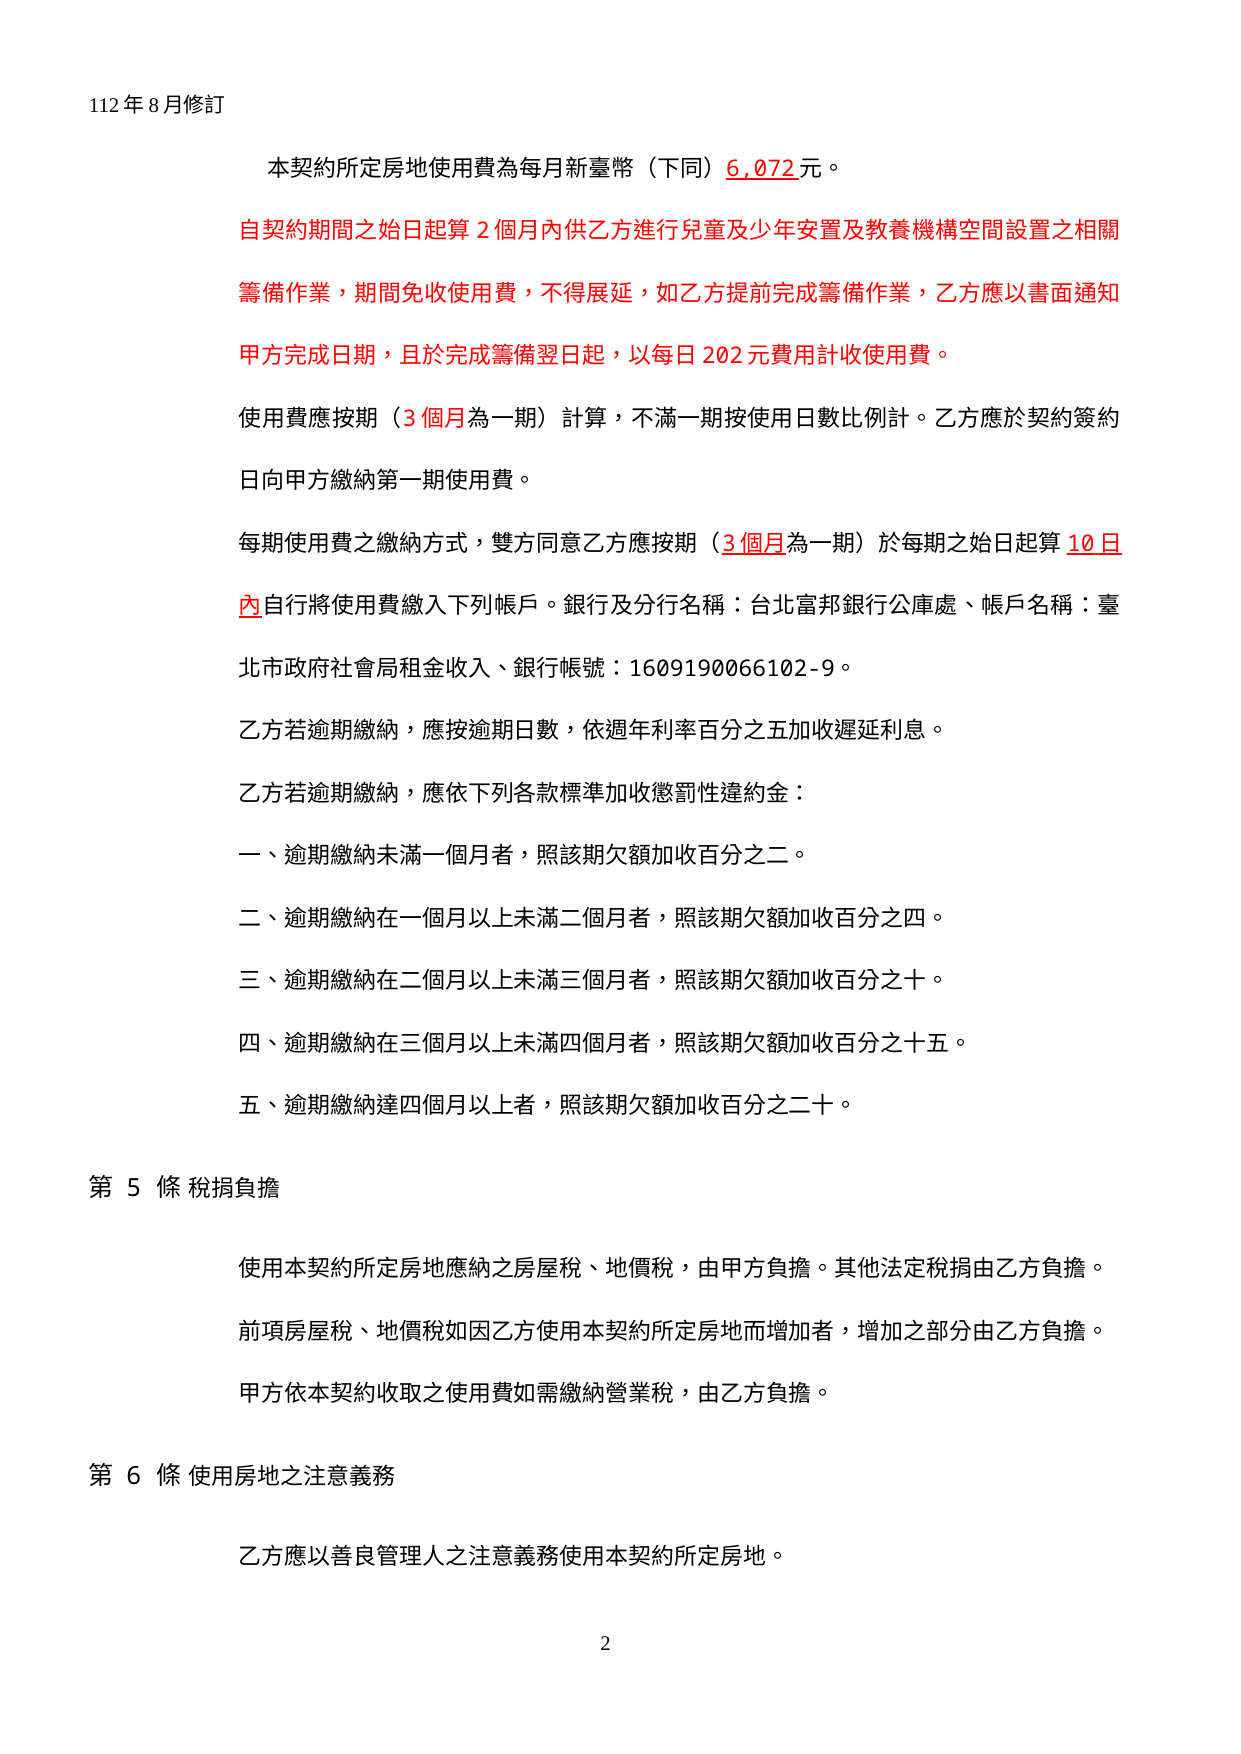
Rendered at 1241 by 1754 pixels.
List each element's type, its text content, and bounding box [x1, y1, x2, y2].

text 乙方應以善良管理人之注意義務使用本契約所定房地。 [239, 1513, 1122, 1576]
list 稅捐負擔 [89, 1144, 1122, 1206]
list 使用房地之注意義務 [89, 1432, 1122, 1494]
text 使用費應按期（3個月為一期）計算，不滿一期按使用日數比例計。乙方應於契約簽約日向甲方繳納第一期使用費。 [239, 375, 1122, 500]
text 使用本契約所定房地應納之房屋稅、地價稅，由甲方負擔。其他法定稅捐由乙方負擔。 [239, 1225, 1122, 1288]
text 三、逾期繳納在二個月以上未滿三個月者，照該期欠額加收百分之十。 [239, 937, 1122, 1000]
text 乙方若逾期繳納，應依下列各款標準加收懲罰性違約金： [239, 750, 1122, 812]
text 二、逾期繳納在一個月以上未滿二個月者，照該期欠額加收百分之四。 [239, 875, 1122, 937]
text 自契約期間之始日起算2個月內供乙方進行兒童及少年安置及教養機構空間設置之相關籌備作業，期間免收使用費，不得展延，如乙方提前完成籌備作業，乙方應以書面通知甲方完成日期，且於完成籌備翌日起，以每日202元費用計收使用費。 [239, 187, 1122, 375]
text 四、逾期繳納在三個月以上未滿四個月者，照該期欠額加收百分之十五。 [239, 1000, 1122, 1062]
text 本契約所定房地使用費為每月新臺幣（下同）6,072元。 [89, 125, 1122, 187]
text 前項房屋稅、地價稅如因乙方使用本契約所定房地而增加者，增加之部分由乙方負擔。 [239, 1288, 1122, 1350]
text 一、逾期繳納未滿一個月者，照該期欠額加收百分之二。 [239, 812, 1122, 875]
text 乙方若逾期繳納，應按逾期日數，依週年利率百分之五加收遲延利息。 [239, 687, 1122, 750]
text 五、逾期繳納達四個月以上者，照該期欠額加收百分之二十。 [239, 1062, 1122, 1125]
text 甲方依本契約收取之使用費如需繳納營業稅，由乙方負擔。 [239, 1350, 1122, 1413]
text 每期使用費之繳納方式，雙方同意乙方應按期（3個月為一期）於每期之始日起算10日內自行將使用費繳入下列帳戶。銀行及分行名稱：台北富邦銀行公庫處、帳戶名稱：臺北市政府社會局租金收入、銀行帳號：1609190066102-9。 [239, 500, 1122, 687]
